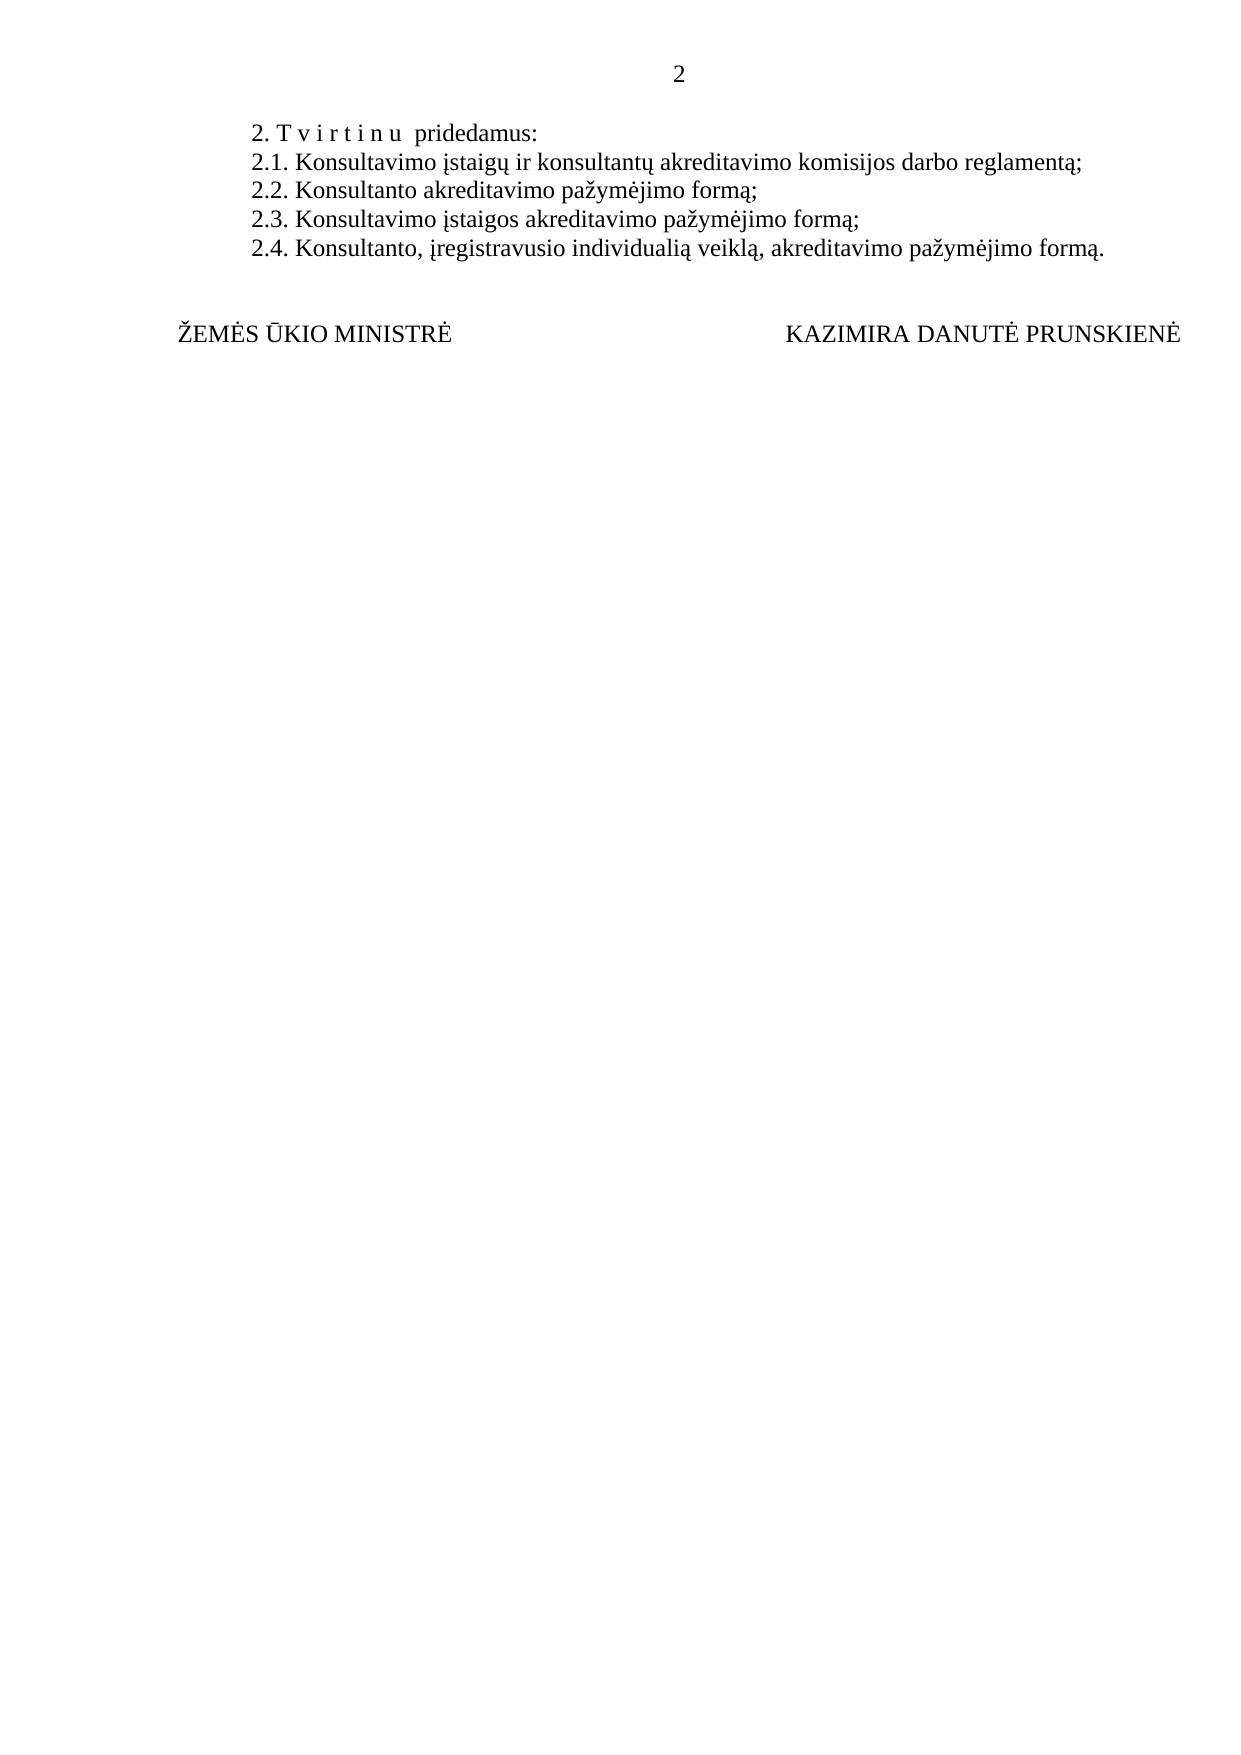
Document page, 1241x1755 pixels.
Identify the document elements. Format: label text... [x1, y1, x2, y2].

text 2.4. Konsultanto, įregistravusio individualią veiklą, akreditavimo pažymėjimo formą. [177, 233, 1181, 262]
text 2.3. Konsultavimo įstaigos akreditavimo pažymėjimo formą; [177, 204, 1181, 233]
text 2.2. Konsultanto akreditavimo pažymėjimo formą; [177, 176, 1181, 204]
text ŽEMĖS ŪKIO MINISTRĖ KAZIMIRA DANUTĖ PRUNSKIENĖ [177, 319, 1181, 348]
text 2. Tvirtinu pridedamus: [177, 118, 1181, 147]
text 2.1. Konsultavimo įstaigų ir konsultantų akreditavimo komisijos darbo reglamentą; [177, 147, 1181, 176]
